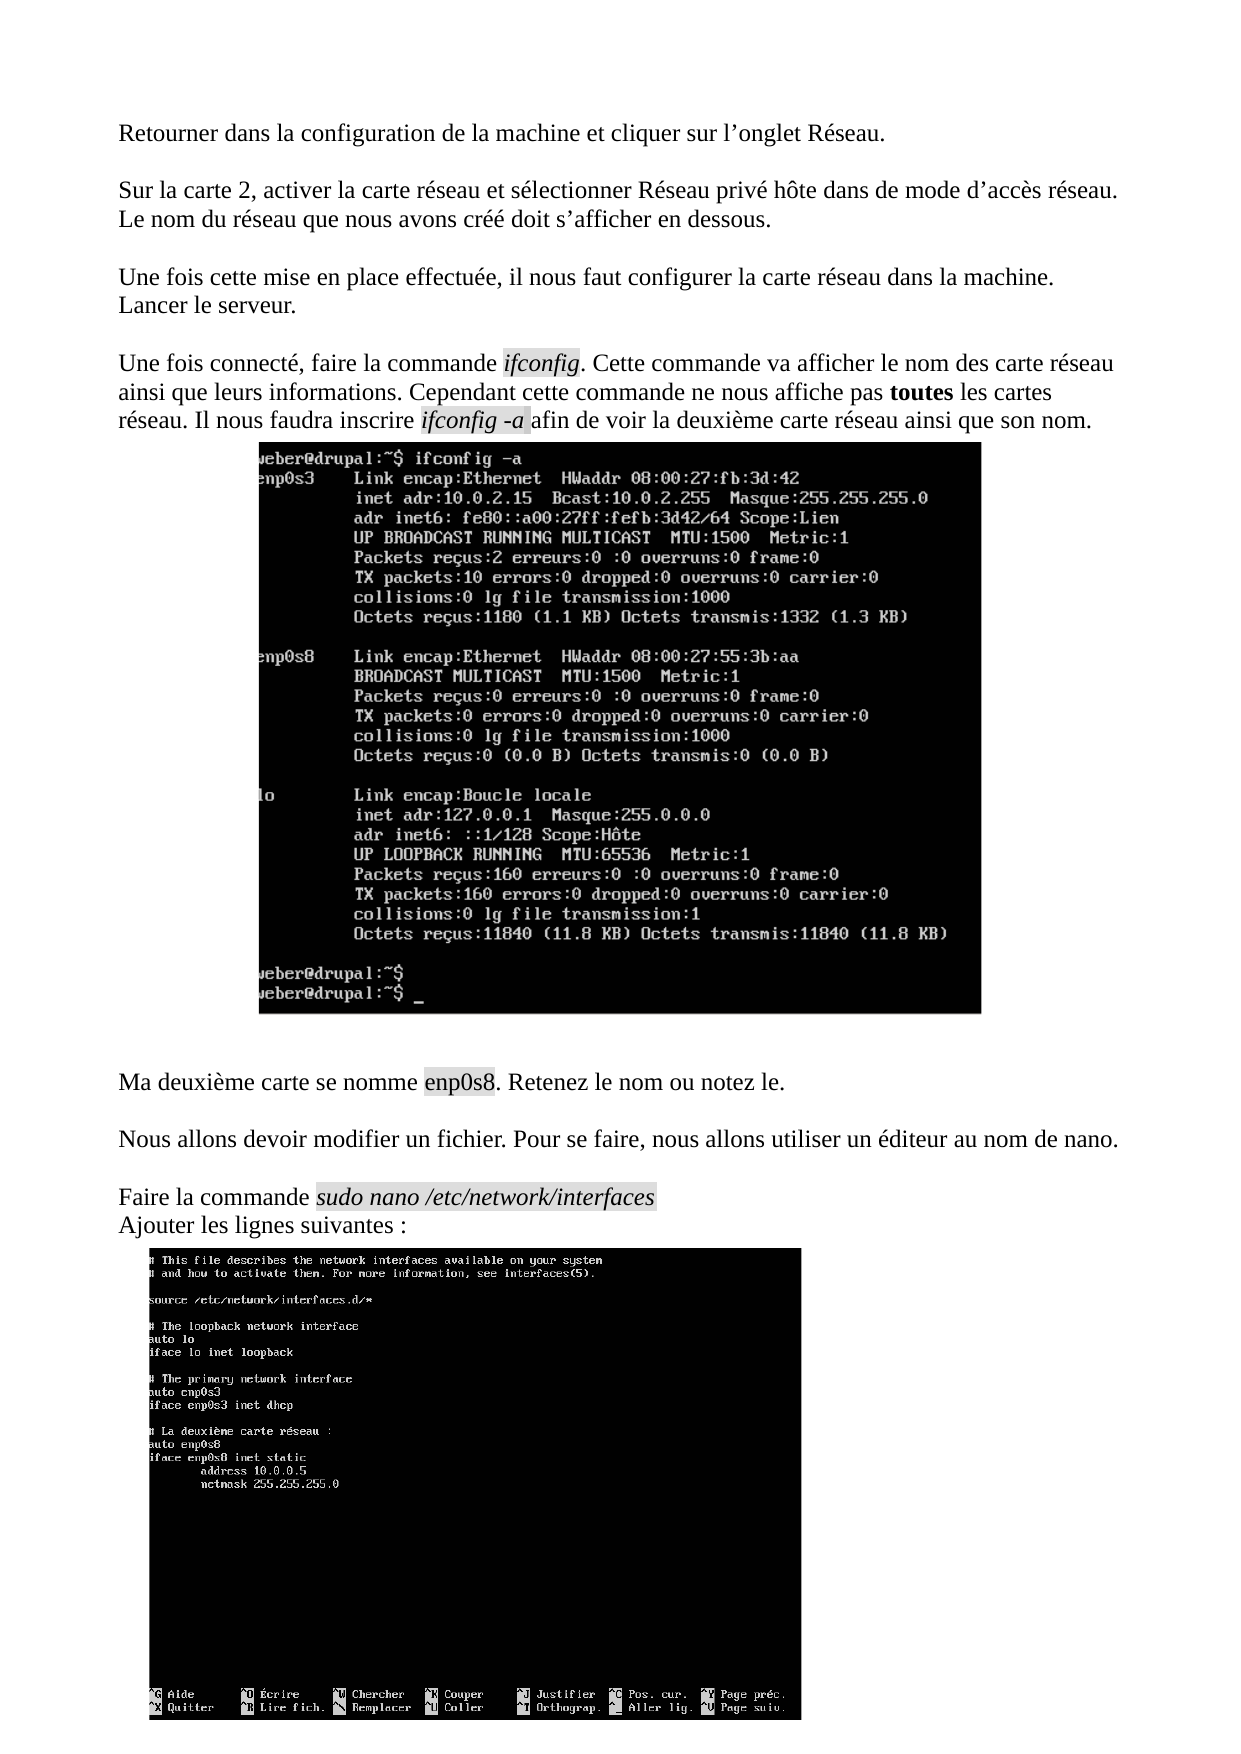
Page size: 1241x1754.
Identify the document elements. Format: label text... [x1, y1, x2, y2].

text Faire la commande sudo nano /etc/network/interfaces [118, 1182, 1122, 1211]
text Nous allons devoir modifier un fichier. Pour se faire, nous allons utiliser un éditeur au nom de nano. [118, 1124, 1122, 1153]
picture [258, 442, 982, 1015]
text Retourner dans la configuration de la machine et cliquer sur l’onglet Réseau. [118, 118, 1122, 147]
text Ma deuxième carte se nomme enp0s8. Retenez le nom ou notez le. [118, 1067, 1122, 1096]
text Ajouter les lignes suivantes : [118, 1211, 1122, 1239]
text Une fois cette mise en place effectuée, il nous faut configurer la carte réseau dans la machine. Lancer le serveur. [118, 262, 1122, 319]
text Une fois connecté, faire la commande ifconfig. Cette commande va afficher le nom des carte réseau ainsi que leurs informations. Cependant cette commande ne nous affiche pas toutes les cartes réseau. Il nous faudra inscrire ifconfig -a afin de voir la deuxième carte réseau ainsi que son nom. [118, 348, 1122, 434]
picture [149, 1248, 802, 1720]
text Sur la carte 2, activer la carte réseau et sélectionner Réseau privé hôte dans de mode d’accès réseau. Le nom du réseau que nous avons créé doit s’afficher en dessous. [118, 176, 1122, 233]
